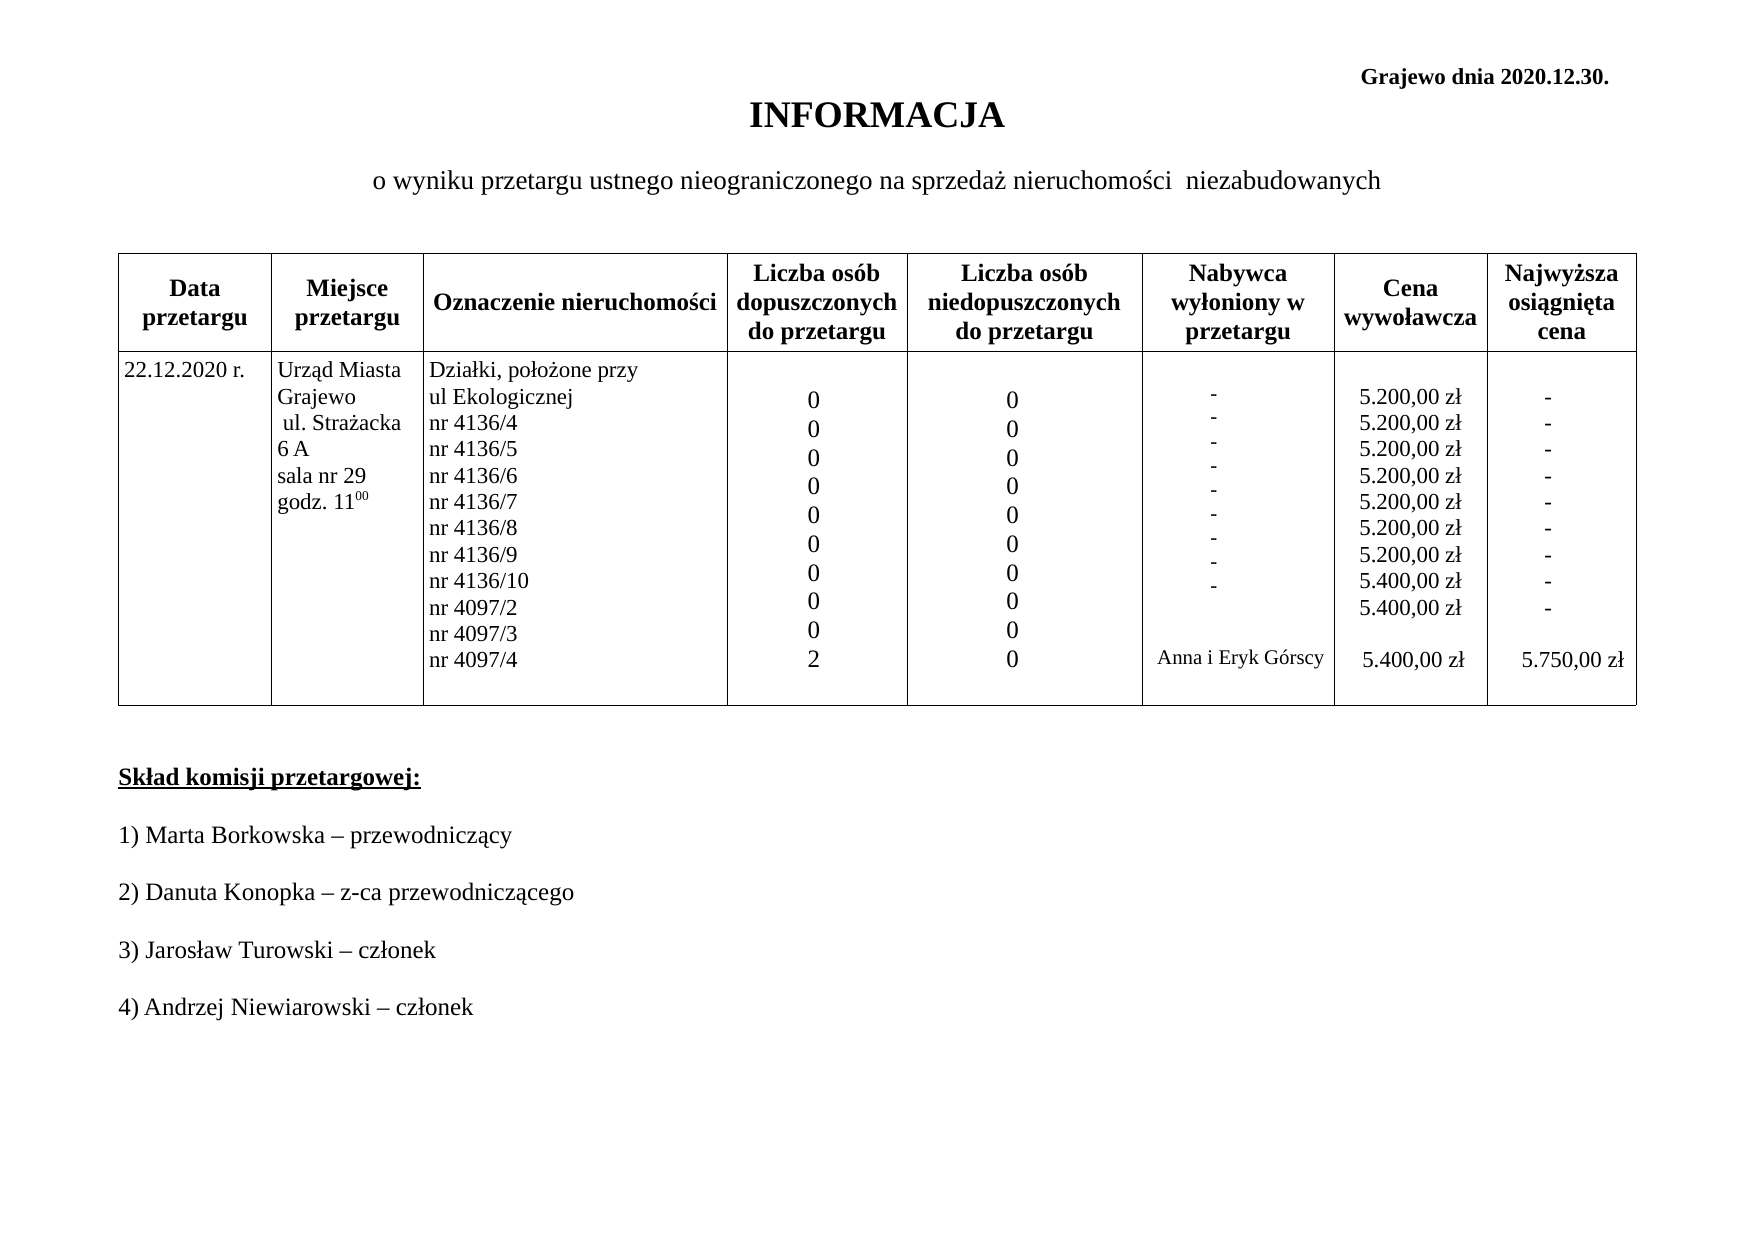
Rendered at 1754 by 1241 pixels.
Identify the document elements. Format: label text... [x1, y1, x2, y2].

text o wyniku przetargu ustnego nieograniczonego na sprzedaż nieruchomości niezabudowanych [118, 164, 1636, 195]
text 2) Danuta Konopka – z-ca przewodniczącego [118, 877, 1636, 906]
table_cell 22.12.2020 r. [119, 352, 271, 705]
text Grajewo dnia 2020.12.30. [118, 49, 1636, 92]
table_cell - - - - - - - - - 5.750,00 zł [1488, 352, 1636, 705]
table_header Liczba osób niedopuszczonych do przetargu [908, 254, 1142, 351]
table_header Oznaczenie nieruchomości [424, 254, 727, 351]
table_header Cena wywoławcza [1335, 254, 1487, 351]
table_cell 0 0 0 0 0 0 0 0 0 0 [908, 352, 1142, 705]
table_cell 0 0 0 0 0 0 0 0 0 2 [728, 352, 907, 705]
table_cell - - - - - - - - - Anna i Eryk Górscy [1143, 352, 1334, 705]
text INFORMACJA [118, 92, 1636, 135]
table_cell 5.200,00 zł 5.200,00 zł 5.200,00 zł 5.200,00 zł 5.200,00 zł 5.200,00 zł 5.200,00 zł 5.400,00 zł 5.400,00 zł 5.400,00 zł [1335, 352, 1487, 705]
text 3) Jarosław Turowski – członek [118, 935, 1636, 963]
text 4) Andrzej Niewiarowski – członek [118, 992, 1636, 1021]
text 1) Marta Borkowska – przewodniczący [118, 820, 1636, 848]
table_cell Działki, położone przy ul Ekologicznej nr 4136/4 nr 4136/5 nr 4136/6 nr 4136/7 nr 4136/8 nr 4136/9 nr 4136/10 nr 4097/2 nr 4097/3 nr 4097/4 [424, 352, 727, 705]
text Skład komisji przetargowej: [118, 762, 1636, 791]
table_header Najwyższa osiągnięta cena [1488, 254, 1636, 351]
table_header Miejsce przetargu [272, 254, 423, 351]
table_header Nabywca wyłoniony w przetargu [1143, 254, 1334, 351]
table_cell Urząd Miasta Grajewo ul. Strażacka 6 A sala nr 29 godz. 1100 [272, 352, 423, 705]
table_header Data przetargu [119, 254, 271, 351]
table_header Liczba osób dopuszczonych do przetargu [728, 254, 907, 351]
